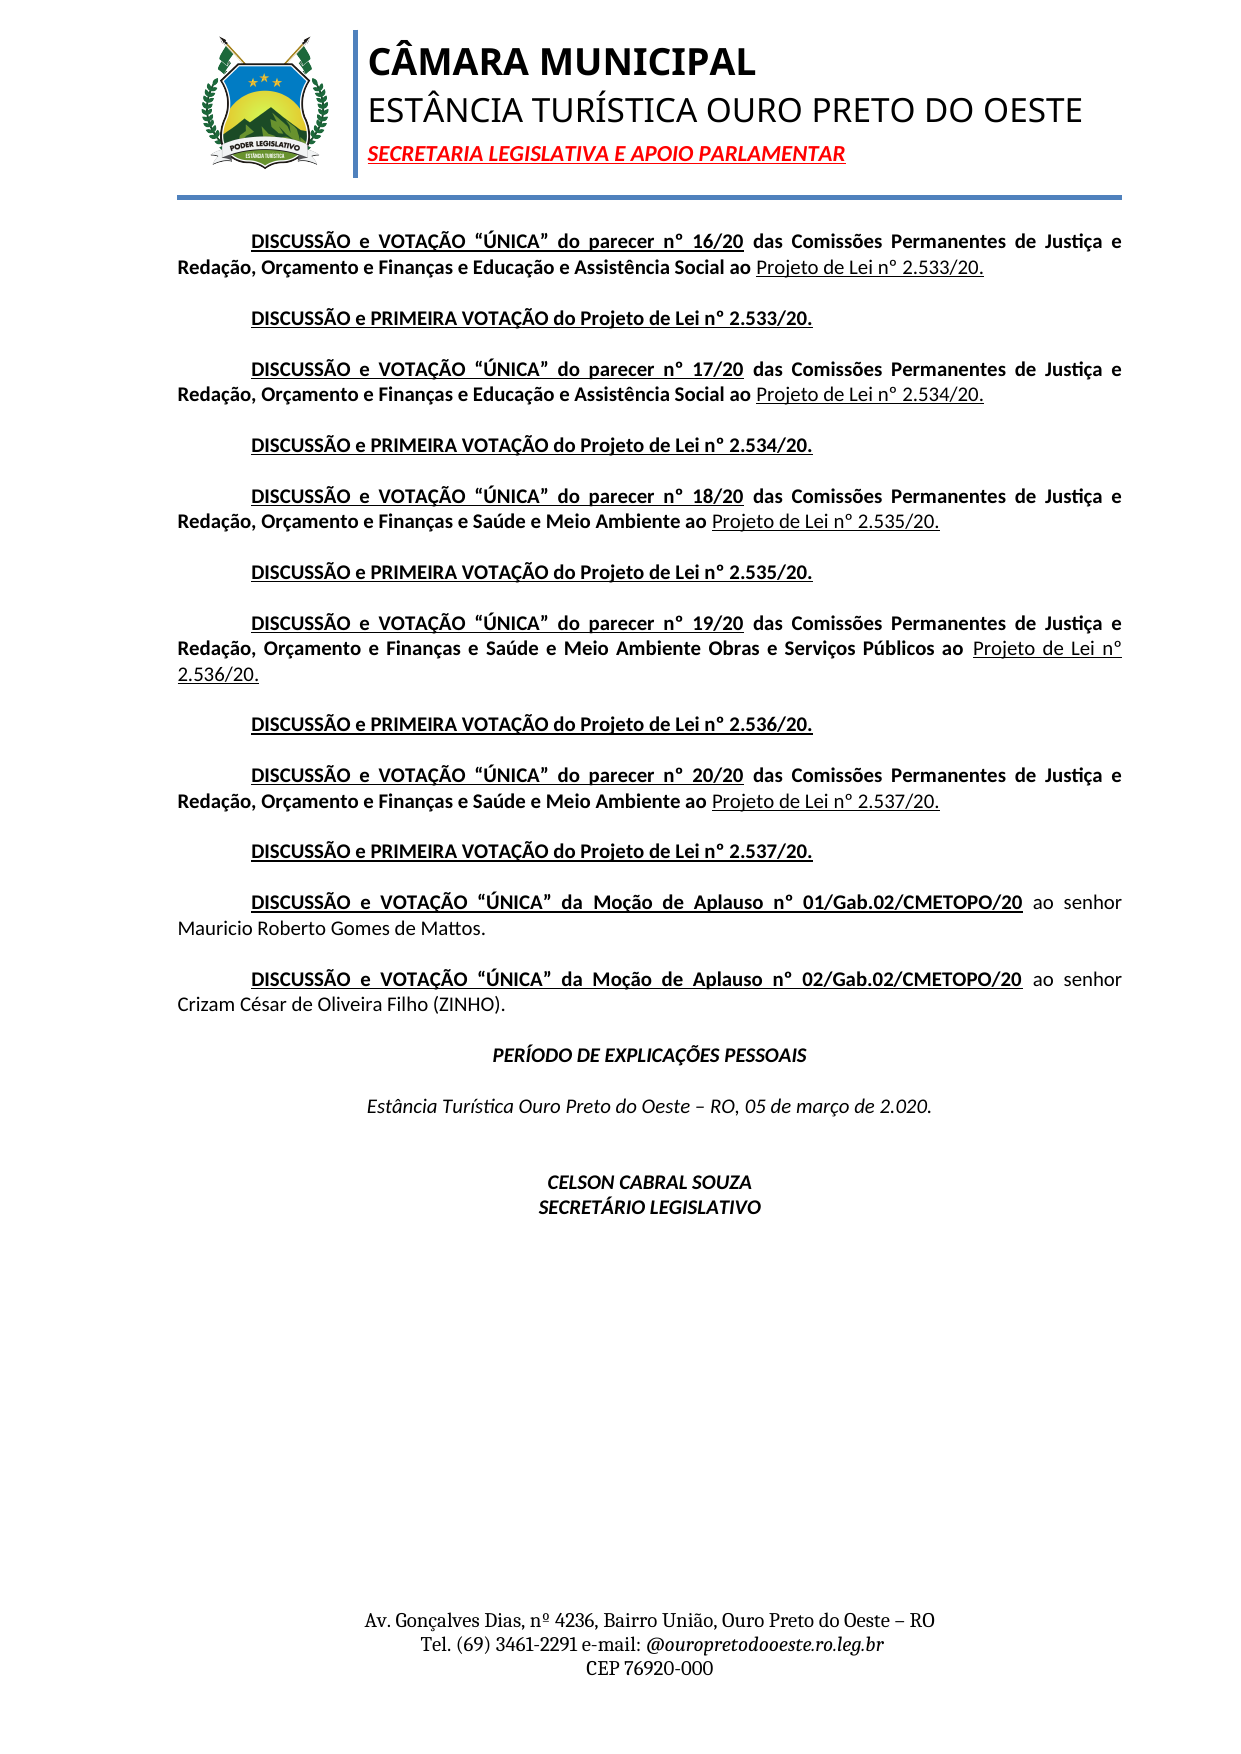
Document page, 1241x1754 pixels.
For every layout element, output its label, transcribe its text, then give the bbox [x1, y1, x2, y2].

text DISCUSSÃO e VOTAÇÃO “ÚNICA” da Moção de Aplauso nº 02/Gab.02/CMETOPO/20 ao senhor Crizam César de Oliveira Filho (ZINHO). [177, 966, 1122, 1017]
text DISCUSSÃO e PRIMEIRA VOTAÇÃO do Projeto de Lei nº 2.533/20. [177, 305, 1122, 330]
text CELSON CABRAL SOUZA [177, 1169, 1122, 1194]
text DISCUSSÃO e PRIMEIRA VOTAÇÃO do Projeto de Lei nº 2.535/20. [177, 559, 1122, 584]
text DISCUSSÃO e VOTAÇÃO “ÚNICA” do parecer nº 20/20 das Comissões Permanentes de Justiça e Redação, Orçamento e Finanças e Saúde e Meio Ambiente ao Projeto de Lei nº 2.537/20. [177, 762, 1122, 813]
picture [189, 35, 341, 172]
text DISCUSSÃO e VOTAÇÃO “ÚNICA” do parecer nº 18/20 das Comissões Permanentes de Justiça e Redação, Orçamento e Finanças e Saúde e Meio Ambiente ao Projeto de Lei nº 2.535/20. [177, 483, 1122, 534]
text DISCUSSÃO e VOTAÇÃO “ÚNICA” do parecer nº 19/20 das Comissões Permanentes de Justiça e Redação, Orçamento e Finanças e Saúde e Meio Ambiente Obras e Serviços Públicos ao Projeto de Lei nº 2.536/20. [177, 610, 1122, 686]
text DISCUSSÃO e PRIMEIRA VOTAÇÃO do Projeto de Lei nº 2.537/20. [177, 839, 1122, 864]
text Estância Turística Ouro Preto do Oeste – RO, 05 de março de 2.020. [177, 1093, 1122, 1118]
text PERÍODO DE EXPLICAÇÕES PESSOAIS [177, 1042, 1122, 1067]
text DISCUSSÃO e PRIMEIRA VOTAÇÃO do Projeto de Lei nº 2.534/20. [177, 432, 1122, 457]
text DISCUSSÃO e PRIMEIRA VOTAÇÃO do Projeto de Lei nº 2.536/20. [177, 712, 1122, 737]
text DISCUSSÃO e VOTAÇÃO “ÚNICA” do parecer nº 16/20 das Comissões Permanentes de Justiça e Redação, Orçamento e Finanças e Educação e Assistência Social ao Projeto de Lei nº 2.533/20. [177, 229, 1122, 279]
text DISCUSSÃO e VOTAÇÃO “ÚNICA” do parecer nº 17/20 das Comissões Permanentes de Justiça e Redação, Orçamento e Finanças e Educação e Assistência Social ao Projeto de Lei nº 2.534/20. [177, 356, 1122, 407]
text SECRETÁRIO LEGISLATIVO [177, 1194, 1122, 1220]
text DISCUSSÃO e VOTAÇÃO “ÚNICA” da Moção de Aplauso nº 01/Gab.02/CMETOPO/20 ao senhor Mauricio Roberto Gomes de Mattos. [177, 889, 1122, 940]
